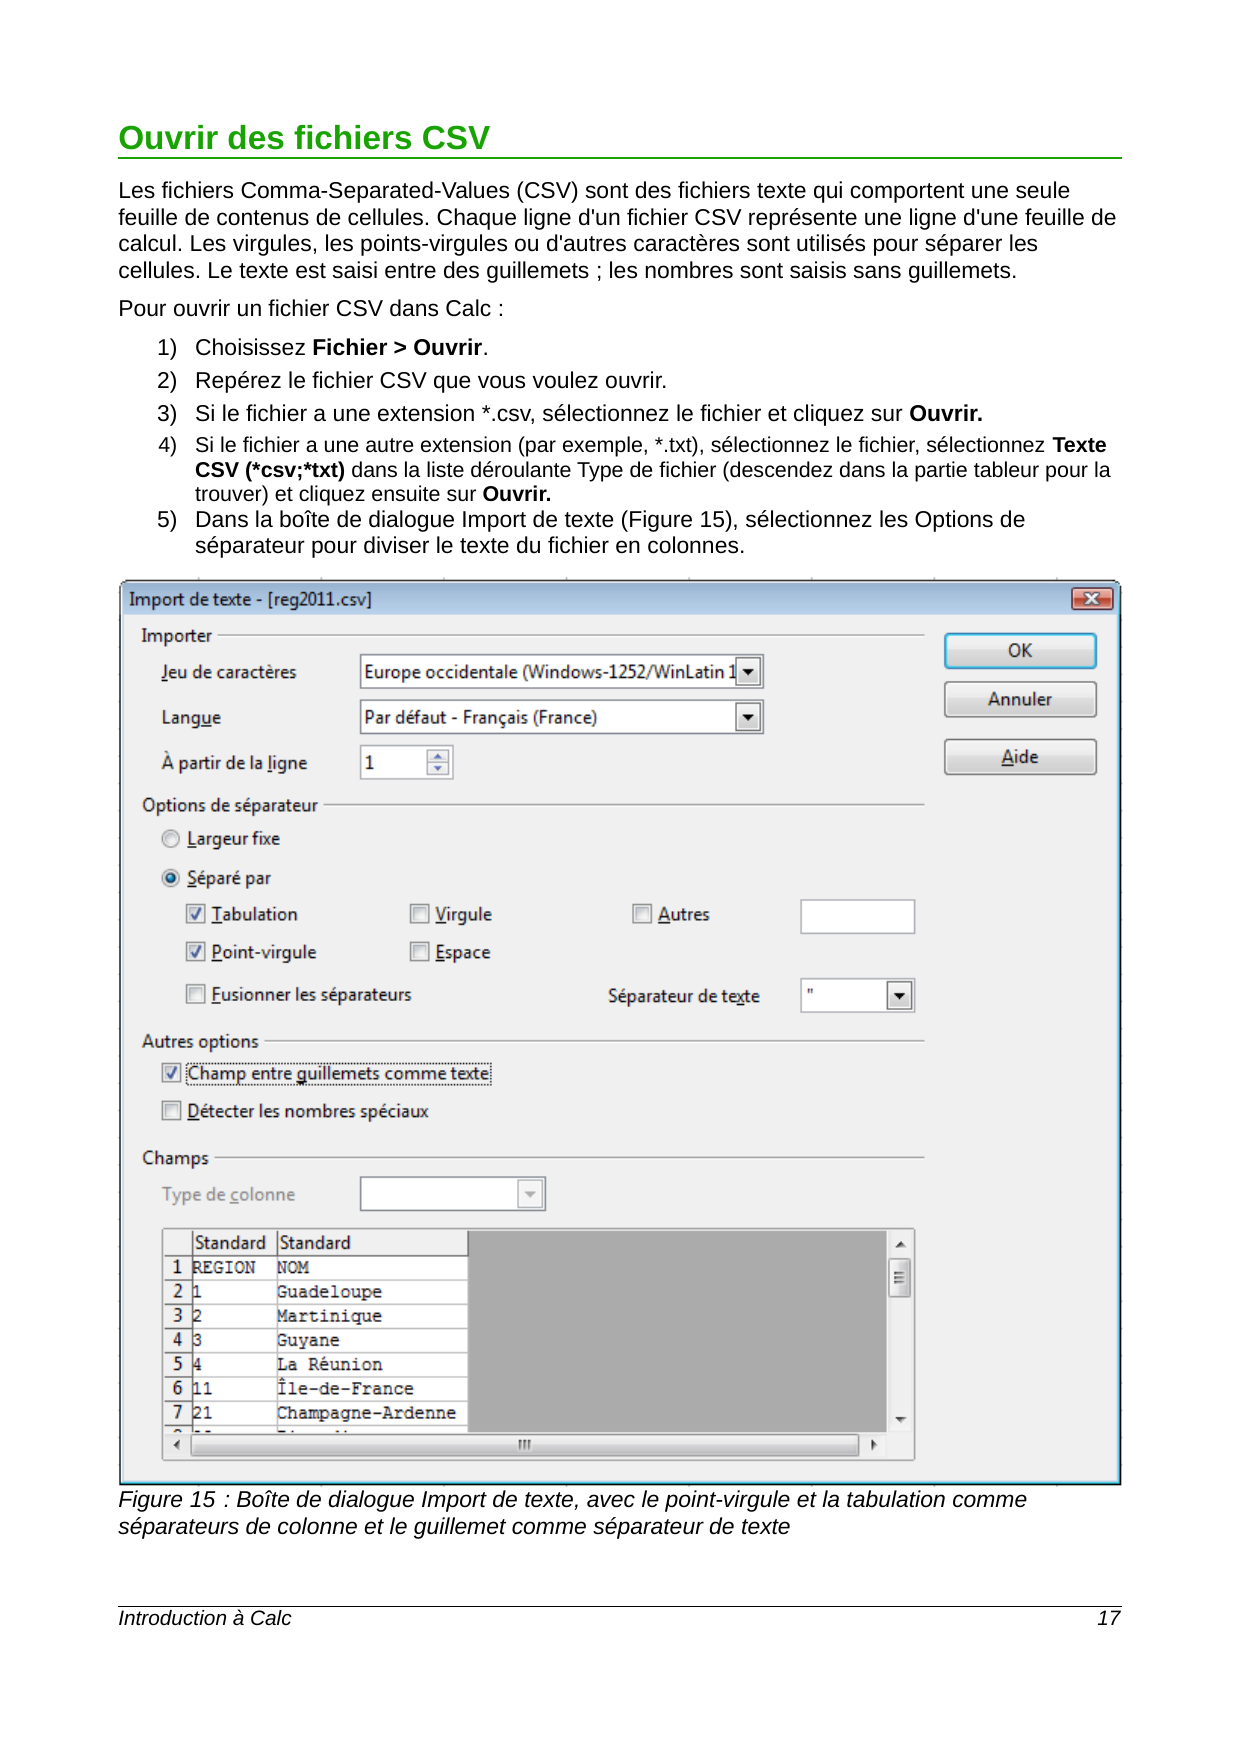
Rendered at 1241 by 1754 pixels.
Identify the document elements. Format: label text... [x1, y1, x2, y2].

picture [118, 577, 1123, 1487]
list Si le fichier a une autre extension (par exemple, *.txt), sélectionnez le fichier, sélectionnez Texte CSV (*csv;*txt) dans la liste déroulante Type de fichier (descendez dans la partie tableur pour la trouver) et cliquez ensuite sur Ouvrir. [177, 432, 1122, 506]
list Choisissez Fichier > Ouvrir. [177, 334, 1122, 361]
text Figure 15 : Boîte de dialogue Import de texte, avec le point-virgule et la tabulation comme séparateurs de colonne et le guillemet comme séparateur de texte [118, 1487, 1122, 1539]
subtitle Ouvrir des fichiers CSV [118, 118, 1122, 157]
text Les fichiers Comma-Separated-Values (CSV) sont des fichiers texte qui comportent une seule feuille de contenus de cellules. Chaque ligne d'un fichier CSV représente une ligne d'une feuille de calcul. Les virgules, les points-virgules ou d'autres caractères sont utilisés pour séparer les cellules. Le texte est saisi entre des guillemets ; les nombres sont saisis sans guillemets. [118, 177, 1122, 283]
list Repérez le fichier CSV que vous voulez ouvrir. [177, 367, 1122, 393]
text Pour ouvrir un fichier CSV dans Calc : [118, 295, 1122, 322]
list Dans la boîte de dialogue Import de texte (Figure 15), sélectionnez les Options de séparateur pour diviser le texte du fichier en colonnes. [177, 506, 1122, 559]
list Si le fichier a une extension *.csv, sélectionnez le fichier et cliquez sur Ouvrir. [177, 399, 1122, 426]
